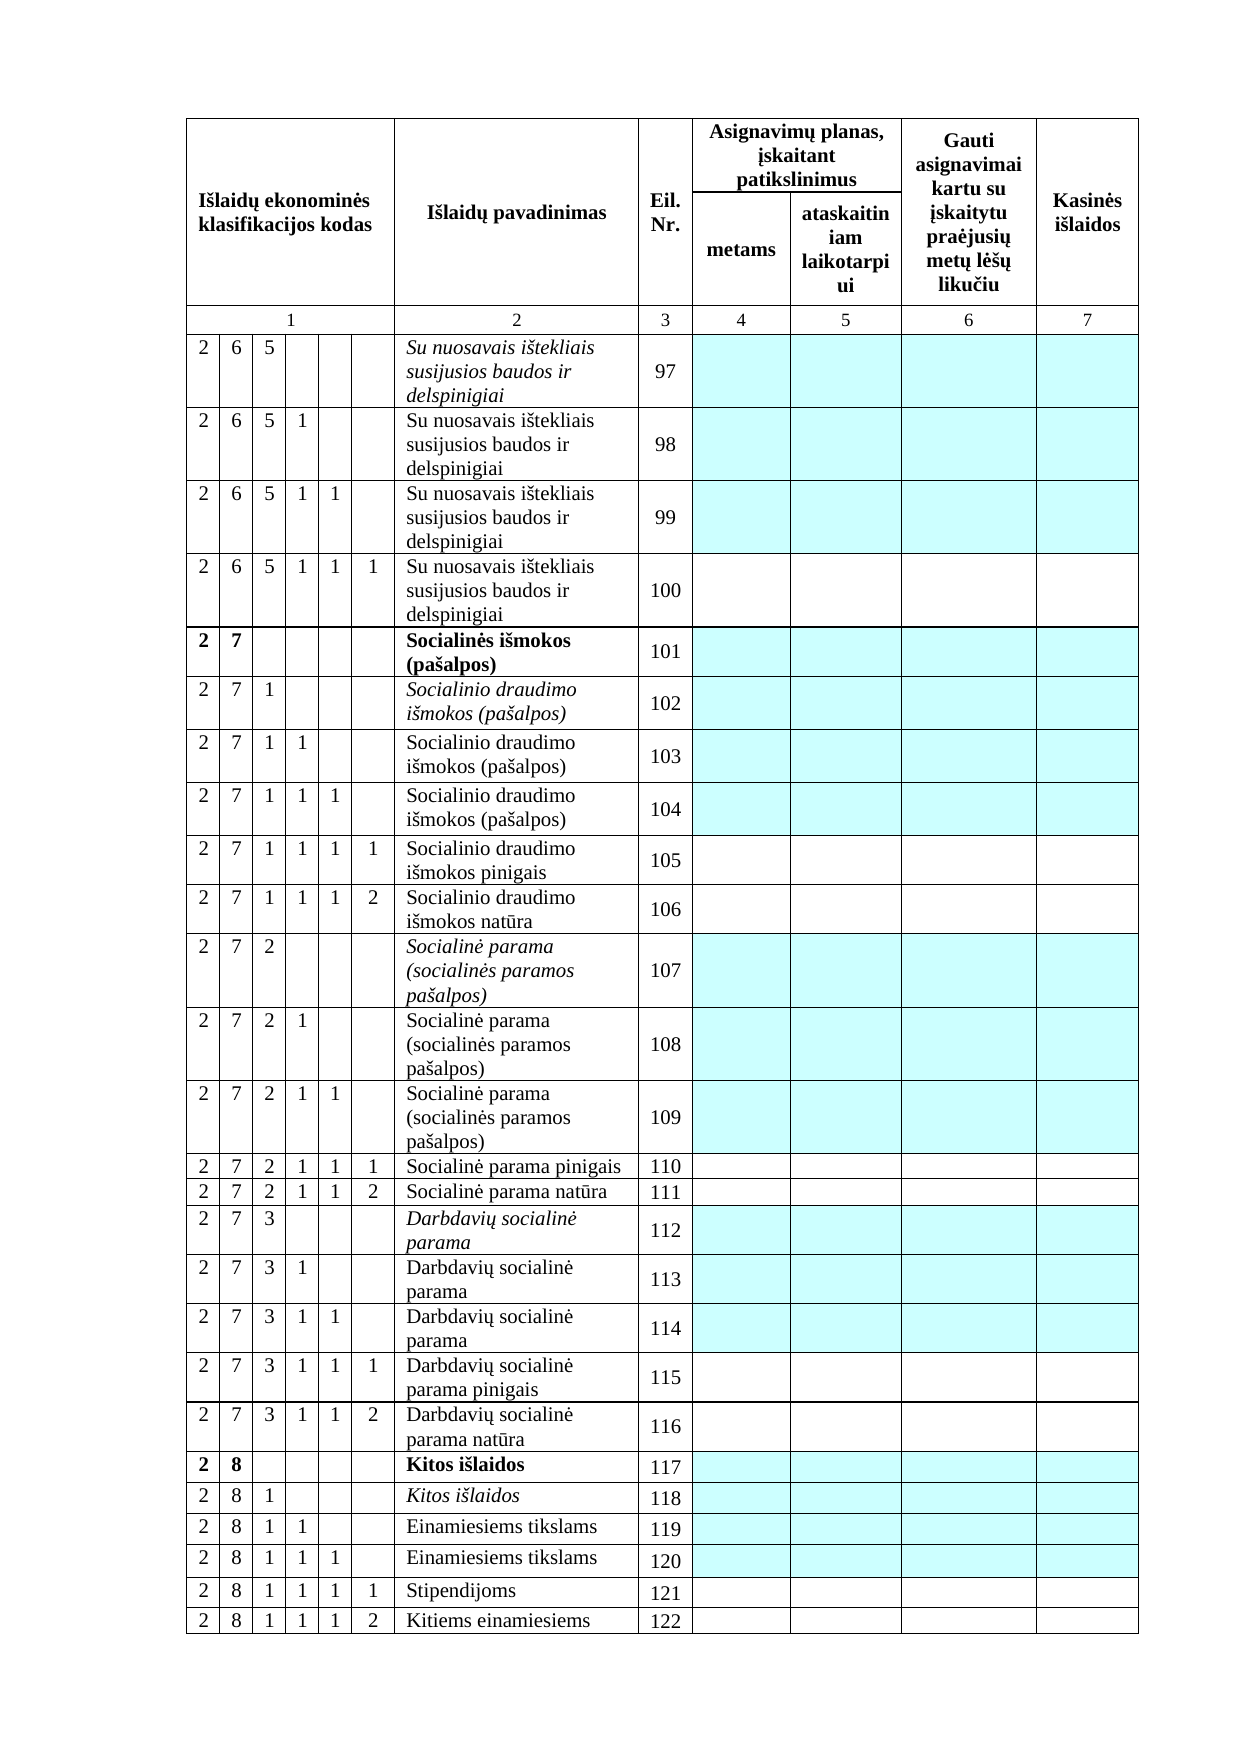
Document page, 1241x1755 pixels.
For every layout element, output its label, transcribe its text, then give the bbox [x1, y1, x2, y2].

table_cell 1 [286, 408, 318, 480]
table_cell [693, 1154, 790, 1178]
table_cell 1 [352, 836, 394, 884]
table_cell [791, 1179, 901, 1205]
table_cell 2 [253, 1179, 285, 1205]
table_cell [286, 1483, 318, 1513]
table_cell 1 [253, 1483, 285, 1513]
table_cell [1037, 1154, 1138, 1178]
table_cell [902, 1483, 1036, 1513]
table_cell 1 [253, 677, 285, 729]
table_cell 1 [253, 1514, 285, 1544]
table_cell 7 [220, 934, 252, 1007]
table_cell 1 [352, 1154, 394, 1178]
table_cell [352, 1483, 394, 1513]
table_cell 1 [319, 554, 351, 626]
table_cell [902, 628, 1036, 676]
table_cell 120 [639, 1545, 692, 1577]
table_cell Kitos išlaidos [395, 1483, 638, 1513]
table_cell [319, 1008, 351, 1080]
table_cell [693, 1545, 790, 1577]
table_cell [693, 934, 790, 1007]
table_cell [286, 1452, 318, 1482]
table_cell 2 [187, 1206, 219, 1254]
table_cell 2 [187, 1154, 219, 1178]
table_cell 118 [639, 1483, 692, 1513]
table_cell 2 [187, 730, 219, 782]
table_cell 1 [286, 885, 318, 933]
table_cell [352, 730, 394, 782]
table_cell [902, 885, 1036, 933]
table_cell Su nuosavais ištekliais susijusios baudos ir delspinigiai [395, 335, 638, 407]
table_cell [319, 1483, 351, 1513]
table_cell [902, 1206, 1036, 1254]
table_cell [253, 1452, 285, 1482]
table_cell [791, 1483, 901, 1513]
table_cell 2 [395, 306, 638, 333]
table_cell Darbdavių socialinė parama [395, 1255, 638, 1303]
table_cell [693, 783, 790, 835]
table_cell [693, 1008, 790, 1080]
table_cell 6 [220, 408, 252, 480]
table_cell [791, 628, 901, 676]
table_cell [319, 1255, 351, 1303]
table_cell [902, 1514, 1036, 1544]
table_cell [693, 1483, 790, 1513]
table_cell [352, 1452, 394, 1482]
table_cell 119 [639, 1514, 692, 1544]
table_cell [693, 1514, 790, 1544]
table_cell 8 [220, 1578, 252, 1607]
table_cell 5 [253, 481, 285, 553]
table_cell [902, 408, 1036, 480]
table_cell [693, 677, 790, 729]
table_cell 98 [639, 408, 692, 480]
table_cell 2 [187, 1578, 219, 1607]
table_cell 7 [220, 1304, 252, 1352]
table_cell Su nuosavais ištekliais susijusios baudos ir delspinigiai [395, 481, 638, 553]
table_cell [902, 1304, 1036, 1352]
table_cell [902, 677, 1036, 729]
table_cell [1037, 1608, 1138, 1633]
table_cell [791, 1304, 901, 1352]
table_cell [693, 1403, 790, 1451]
table_cell 3 [253, 1403, 285, 1451]
table_cell 2 [187, 1608, 219, 1633]
table_cell Socialinio draudimo išmokos (pašalpos) [395, 783, 638, 835]
table_cell [693, 1206, 790, 1254]
table_cell [1037, 335, 1138, 407]
table_cell 5 [253, 335, 285, 407]
table_cell ataskaitiniam laikotarpiui [791, 193, 901, 305]
table_cell [352, 1514, 394, 1544]
table_cell [1037, 1255, 1138, 1303]
table_cell 8 [220, 1452, 252, 1482]
table_cell [902, 481, 1036, 553]
table_cell 2 [187, 1353, 219, 1401]
table_cell [352, 1081, 394, 1153]
table_cell 1 [286, 1514, 318, 1544]
table_cell 3 [253, 1255, 285, 1303]
table_cell [902, 934, 1036, 1007]
table_cell 7 [220, 1403, 252, 1451]
table_cell [693, 1081, 790, 1153]
table_cell [352, 1545, 394, 1577]
table_cell [319, 730, 351, 782]
table_cell 2 [187, 1514, 219, 1544]
table_cell [1037, 1545, 1138, 1577]
table_cell [319, 1206, 351, 1254]
table_cell [1037, 1081, 1138, 1153]
table_cell [352, 1255, 394, 1303]
table_cell 2 [187, 1179, 219, 1205]
table_cell 8 [220, 1483, 252, 1513]
table_cell [693, 1255, 790, 1303]
table_cell [902, 1403, 1036, 1451]
table_cell [1037, 1206, 1138, 1254]
table_cell 7 [220, 1154, 252, 1178]
table_cell Einamiesiems tikslams [395, 1545, 638, 1577]
table_cell 1 [286, 481, 318, 553]
table_cell [1037, 1452, 1138, 1482]
table_cell [791, 1353, 901, 1401]
table_cell [1037, 408, 1138, 480]
table_cell 102 [639, 677, 692, 729]
table_cell 1 [319, 1304, 351, 1352]
table_cell Socialinio draudimo išmokos (pašalpos) [395, 730, 638, 782]
table_cell 1 [352, 1578, 394, 1607]
table_cell [286, 934, 318, 1007]
table_cell [791, 1545, 901, 1577]
table_cell [902, 335, 1036, 407]
table_cell [693, 730, 790, 782]
table_cell 2 [187, 1452, 219, 1482]
table_cell 1 [286, 1578, 318, 1607]
table_cell [1037, 677, 1138, 729]
table_cell Darbdavių socialinė parama [395, 1206, 638, 1254]
table_cell 109 [639, 1081, 692, 1153]
table_cell 1 [286, 1154, 318, 1178]
table_cell 6 [902, 306, 1036, 333]
table_cell [791, 1008, 901, 1080]
table_cell Socialinio draudimo išmokos pinigais [395, 836, 638, 884]
table_cell 1 [319, 885, 351, 933]
table_cell 2 [187, 408, 219, 480]
table_cell [1037, 481, 1138, 553]
table_cell 2 [352, 1403, 394, 1451]
table_cell 122 [639, 1608, 692, 1633]
table_cell [791, 1206, 901, 1254]
table_cell Stipendijoms [395, 1578, 638, 1607]
table_cell [1037, 1353, 1138, 1401]
table_cell 1 [187, 306, 394, 333]
table_cell 1 [319, 1179, 351, 1205]
table_cell [791, 481, 901, 553]
table_cell 111 [639, 1179, 692, 1205]
table_cell 7 [220, 885, 252, 933]
table_cell 1 [286, 730, 318, 782]
table_cell [693, 408, 790, 480]
table_cell [693, 481, 790, 553]
table_cell [693, 1304, 790, 1352]
table_cell 1 [319, 1578, 351, 1607]
table_cell [902, 1081, 1036, 1153]
table_cell 1 [286, 836, 318, 884]
table_cell 103 [639, 730, 692, 782]
table_cell 7 [220, 1206, 252, 1254]
table_cell 7 [220, 677, 252, 729]
table_cell 105 [639, 836, 692, 884]
table_cell [1037, 1179, 1138, 1205]
table_cell 1 [319, 481, 351, 553]
table_cell 1 [319, 1353, 351, 1401]
table_cell [286, 628, 318, 676]
table_cell 8 [220, 1608, 252, 1633]
table_cell [791, 1452, 901, 1482]
table_cell [352, 1206, 394, 1254]
table_header Asignavimų planas, įskaitant patikslinimus [693, 119, 901, 191]
table_cell [902, 730, 1036, 782]
table_cell [902, 1578, 1036, 1607]
table_cell 107 [639, 934, 692, 1007]
table_cell [791, 730, 901, 782]
table_cell [1037, 1483, 1138, 1513]
table_cell [352, 335, 394, 407]
table_cell [352, 1304, 394, 1352]
table_header Išlaidų pavadinimas [395, 119, 638, 305]
table_cell 2 [352, 885, 394, 933]
table_cell 2 [352, 1608, 394, 1633]
table_cell [319, 677, 351, 729]
table_cell 1 [286, 554, 318, 626]
table_cell 1 [286, 1008, 318, 1080]
table_cell 2 [253, 1008, 285, 1080]
table_cell [1037, 1403, 1138, 1451]
table_cell Socialinio draudimo išmokos natūra [395, 885, 638, 933]
table_cell [693, 1608, 790, 1633]
table_cell [1037, 1514, 1138, 1544]
table_cell 4 [693, 306, 790, 333]
table_cell 1 [319, 1403, 351, 1451]
table_cell Socialinė parama (socialinės paramos pašalpos) [395, 934, 638, 1007]
table_cell [1037, 836, 1138, 884]
table_cell 2 [187, 1483, 219, 1513]
table_cell 115 [639, 1353, 692, 1401]
table_cell [902, 836, 1036, 884]
table_cell 5 [253, 408, 285, 480]
table_cell [319, 408, 351, 480]
table_cell [791, 677, 901, 729]
table_cell 1 [286, 1545, 318, 1577]
table_cell [902, 1255, 1036, 1303]
table_cell [693, 1578, 790, 1607]
table_cell 117 [639, 1452, 692, 1482]
table_cell 1 [286, 1353, 318, 1401]
table_cell [791, 335, 901, 407]
table_cell 2 [187, 885, 219, 933]
table_cell 106 [639, 885, 692, 933]
table_cell [693, 1452, 790, 1482]
table_cell [1037, 885, 1138, 933]
table_cell [791, 934, 901, 1007]
table_cell 7 [220, 730, 252, 782]
table_cell 2 [187, 1304, 219, 1352]
table_cell 1 [253, 730, 285, 782]
table_cell [902, 1452, 1036, 1482]
table_cell 6 [220, 335, 252, 407]
table_cell 1 [253, 1608, 285, 1633]
table_cell 1 [286, 1608, 318, 1633]
table_cell 2 [187, 335, 219, 407]
table_cell 2 [352, 1179, 394, 1205]
table_cell [286, 677, 318, 729]
table_cell 99 [639, 481, 692, 553]
table_cell [319, 1514, 351, 1544]
table_cell 121 [639, 1578, 692, 1607]
table_cell [1037, 783, 1138, 835]
table_cell 1 [253, 885, 285, 933]
table_cell [253, 628, 285, 676]
table_cell 7 [1037, 306, 1138, 333]
table_cell [352, 677, 394, 729]
table_cell 3 [253, 1353, 285, 1401]
table_cell 1 [319, 1154, 351, 1178]
table_cell 3 [253, 1304, 285, 1352]
table_cell 112 [639, 1206, 692, 1254]
table_cell [352, 783, 394, 835]
table_cell 1 [286, 1081, 318, 1153]
table_cell [1037, 934, 1138, 1007]
table_cell Kitos išlaidos [395, 1452, 638, 1482]
table_cell [902, 1008, 1036, 1080]
table_cell [693, 1353, 790, 1401]
table_cell [693, 1179, 790, 1205]
table_cell Su nuosavais ištekliais susijusios baudos ir delspinigiai [395, 554, 638, 626]
table_cell [352, 1008, 394, 1080]
table_cell Einamiesiems tikslams [395, 1514, 638, 1544]
table_cell 1 [319, 1081, 351, 1153]
table_cell [1037, 554, 1138, 626]
table_cell 2 [187, 836, 219, 884]
table_cell 6 [220, 554, 252, 626]
table_cell [352, 408, 394, 480]
table_cell 7 [220, 836, 252, 884]
table_cell Socialinė parama (socialinės paramos pašalpos) [395, 1008, 638, 1080]
table_cell Socialinės išmokos (pašalpos) [395, 628, 638, 676]
table_cell 2 [187, 554, 219, 626]
table_cell [286, 1206, 318, 1254]
table_cell Socialinio draudimo išmokos (pašalpos) [395, 677, 638, 729]
table_cell 1 [319, 1545, 351, 1577]
table_cell 2 [253, 1081, 285, 1153]
table_cell [791, 885, 901, 933]
table_cell 7 [220, 783, 252, 835]
table_cell 108 [639, 1008, 692, 1080]
table_cell Kitiems einamiesiems [395, 1608, 638, 1633]
table_cell 114 [639, 1304, 692, 1352]
table_cell 110 [639, 1154, 692, 1178]
table_cell [902, 783, 1036, 835]
table_cell [791, 1608, 901, 1633]
table_cell [693, 554, 790, 626]
table_cell 7 [220, 1255, 252, 1303]
table_cell [693, 628, 790, 676]
table_cell 116 [639, 1403, 692, 1451]
table_cell [791, 1578, 901, 1607]
table_cell 3 [253, 1206, 285, 1254]
table_cell [693, 885, 790, 933]
table_cell Darbdavių socialinė parama [395, 1304, 638, 1352]
table_cell [791, 1081, 901, 1153]
table_cell Socialinė parama (socialinės paramos pašalpos) [395, 1081, 638, 1153]
table_cell 2 [187, 1255, 219, 1303]
table_cell 100 [639, 554, 692, 626]
table_cell 1 [352, 554, 394, 626]
table_cell [902, 554, 1036, 626]
table_cell 1 [253, 783, 285, 835]
table_cell 1 [286, 1255, 318, 1303]
table_cell 2 [187, 677, 219, 729]
table_cell 2 [187, 1545, 219, 1577]
table_header Išlaidų ekonominės klasifikacijos kodas [187, 119, 394, 305]
table_cell [791, 1154, 901, 1178]
table_cell 1 [286, 1403, 318, 1451]
table_cell [902, 1545, 1036, 1577]
table_cell 8 [220, 1514, 252, 1544]
table_cell [352, 628, 394, 676]
table_cell 2 [253, 1154, 285, 1178]
table_cell 3 [639, 306, 692, 333]
table_cell Darbdavių socialinė parama pinigais [395, 1353, 638, 1401]
table_cell [791, 783, 901, 835]
table_cell 101 [639, 628, 692, 676]
table_cell 1 [319, 836, 351, 884]
table_cell 7 [220, 1081, 252, 1153]
table_cell 1 [286, 1179, 318, 1205]
table_cell 2 [187, 1081, 219, 1153]
table_cell 1 [253, 836, 285, 884]
table_cell 2 [187, 1008, 219, 1080]
table_cell 2 [187, 934, 219, 1007]
table_cell Darbdavių socialinė parama natūra [395, 1403, 638, 1451]
table_cell Su nuosavais ištekliais susijusios baudos ir delspinigiai [395, 408, 638, 480]
table_cell [319, 628, 351, 676]
table_cell 6 [220, 481, 252, 553]
table_cell [902, 1154, 1036, 1178]
table_cell 2 [187, 481, 219, 553]
table_cell [791, 554, 901, 626]
table_cell [1037, 628, 1138, 676]
table_cell 1 [286, 1304, 318, 1352]
table_header Eil. Nr. [639, 119, 692, 305]
table_cell [902, 1608, 1036, 1633]
table_cell 7 [220, 1179, 252, 1205]
table_cell 1 [253, 1545, 285, 1577]
table_cell [352, 934, 394, 1007]
table_header Kasinės išlaidos [1037, 119, 1138, 305]
table_cell 2 [187, 783, 219, 835]
table_cell 1 [286, 783, 318, 835]
table_cell [1037, 1008, 1138, 1080]
table_cell 1 [352, 1353, 394, 1401]
table_cell [791, 1403, 901, 1451]
table_cell 104 [639, 783, 692, 835]
table_cell 2 [253, 934, 285, 1007]
table_cell 5 [253, 554, 285, 626]
table_cell [693, 836, 790, 884]
table_cell [319, 934, 351, 1007]
table_cell 2 [187, 628, 219, 676]
table_cell 113 [639, 1255, 692, 1303]
table_cell 7 [220, 1008, 252, 1080]
table_cell metams [693, 193, 790, 305]
table_cell 1 [253, 1578, 285, 1607]
table_cell [352, 481, 394, 553]
table_cell 8 [220, 1545, 252, 1577]
table_cell 1 [319, 783, 351, 835]
table_header Gauti asignavimai kartu su įskaitytu praėjusių metų lėšų likučiu [902, 119, 1036, 305]
table_cell 97 [639, 335, 692, 407]
table_cell [286, 335, 318, 407]
table_cell 7 [220, 1353, 252, 1401]
table_cell 5 [791, 306, 901, 333]
table_cell [902, 1353, 1036, 1401]
table_cell [1037, 1304, 1138, 1352]
table_cell Socialinė parama pinigais [395, 1154, 638, 1178]
table_cell 1 [319, 1608, 351, 1633]
table_cell [791, 408, 901, 480]
table_cell [902, 1179, 1036, 1205]
table_cell 7 [220, 628, 252, 676]
table_cell [791, 1255, 901, 1303]
table_cell Socialinė parama natūra [395, 1179, 638, 1205]
table_cell 2 [187, 1403, 219, 1451]
table_cell [319, 1452, 351, 1482]
table_cell [1037, 730, 1138, 782]
table_cell [1037, 1578, 1138, 1607]
table_cell [791, 1514, 901, 1544]
table_cell [693, 335, 790, 407]
table_cell [791, 836, 901, 884]
table_cell [319, 335, 351, 407]
